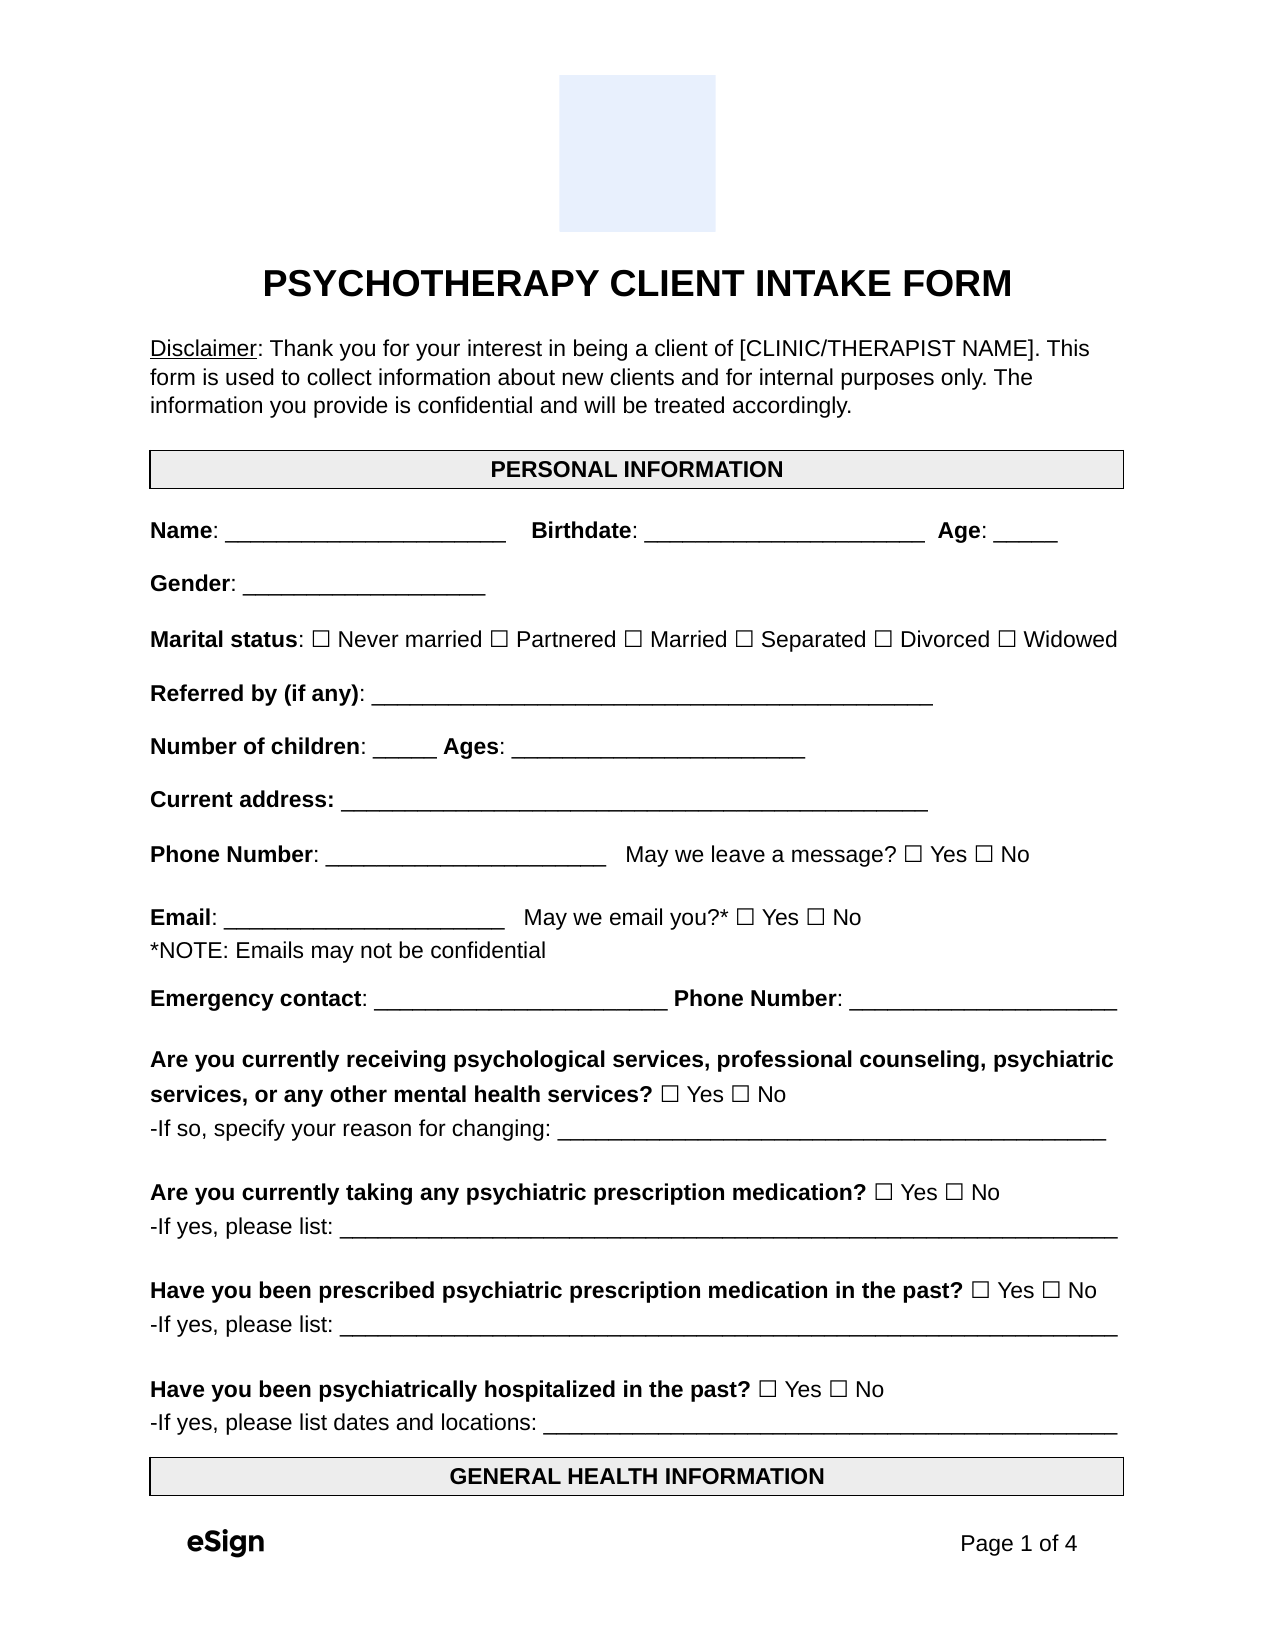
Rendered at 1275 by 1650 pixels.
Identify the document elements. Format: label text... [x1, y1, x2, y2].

text Disclaimer: Thank you for your interest in being a client of [CLINIC/THERAPIST NAME]. This form is used to collect information about new clients and for internal purposes only. The information you provide is confidential and will be treated accordingly. [150, 335, 1125, 448]
text Marital status: ☐ Never married ☐ Partnered ☐ Married ☐ Separated ☐ Divorced ☐ Widowed [150, 623, 1125, 654]
text -If yes, please list dates and locations: _____________________________________________ [150, 1409, 1125, 1436]
table_header PERSONAL INFORMATION [151, 451, 1123, 488]
text Referred by (if any): ____________________________________________ [150, 680, 1125, 707]
text Are you currently taking any psychiatric prescription medication? ☐ Yes ☐ No [150, 1176, 1125, 1207]
text Current address: ______________________________________________ [150, 786, 1125, 812]
text -If yes, please list: _____________________________________________________________ [150, 1213, 1125, 1239]
text Emergency contact: _______________________ Phone Number: _____________________ [150, 984, 1125, 1011]
text PSYCHOTHERAPY CLIENT INTAKE FORM [150, 261, 1125, 304]
text Have you been prescribed psychiatric prescription medication in the past? ☐ Yes ☐ No [150, 1274, 1125, 1306]
text Are you currently receiving psychological services, professional counseling, psychiatric services, or any other mental health services? ☐ Yes ☐ No [150, 1046, 1125, 1109]
text *NOTE: Emails may not be confidential [150, 937, 1125, 963]
text -If so, specify your reason for changing: ___________________________________________ [150, 1114, 1125, 1141]
table_header GENERAL HEALTH INFORMATION [151, 1458, 1123, 1495]
text Email: ______________________ May we email you?* ☐ Yes ☐ No [150, 901, 1125, 932]
text Name: ______________________ Birthdate: ______________________ Age: _____ [150, 517, 1125, 544]
text Have you been psychiatrically hospitalized in the past? ☐ Yes ☐ No [150, 1373, 1125, 1404]
text Number of children: _____ Ages: _______________________ [150, 733, 1125, 759]
text -If yes, please list: _____________________________________________________________ [150, 1311, 1125, 1337]
text Gender: ___________________ [150, 570, 1125, 596]
text Phone Number: ______________________ May we leave a message? ☐ Yes ☐ No [150, 838, 1125, 870]
